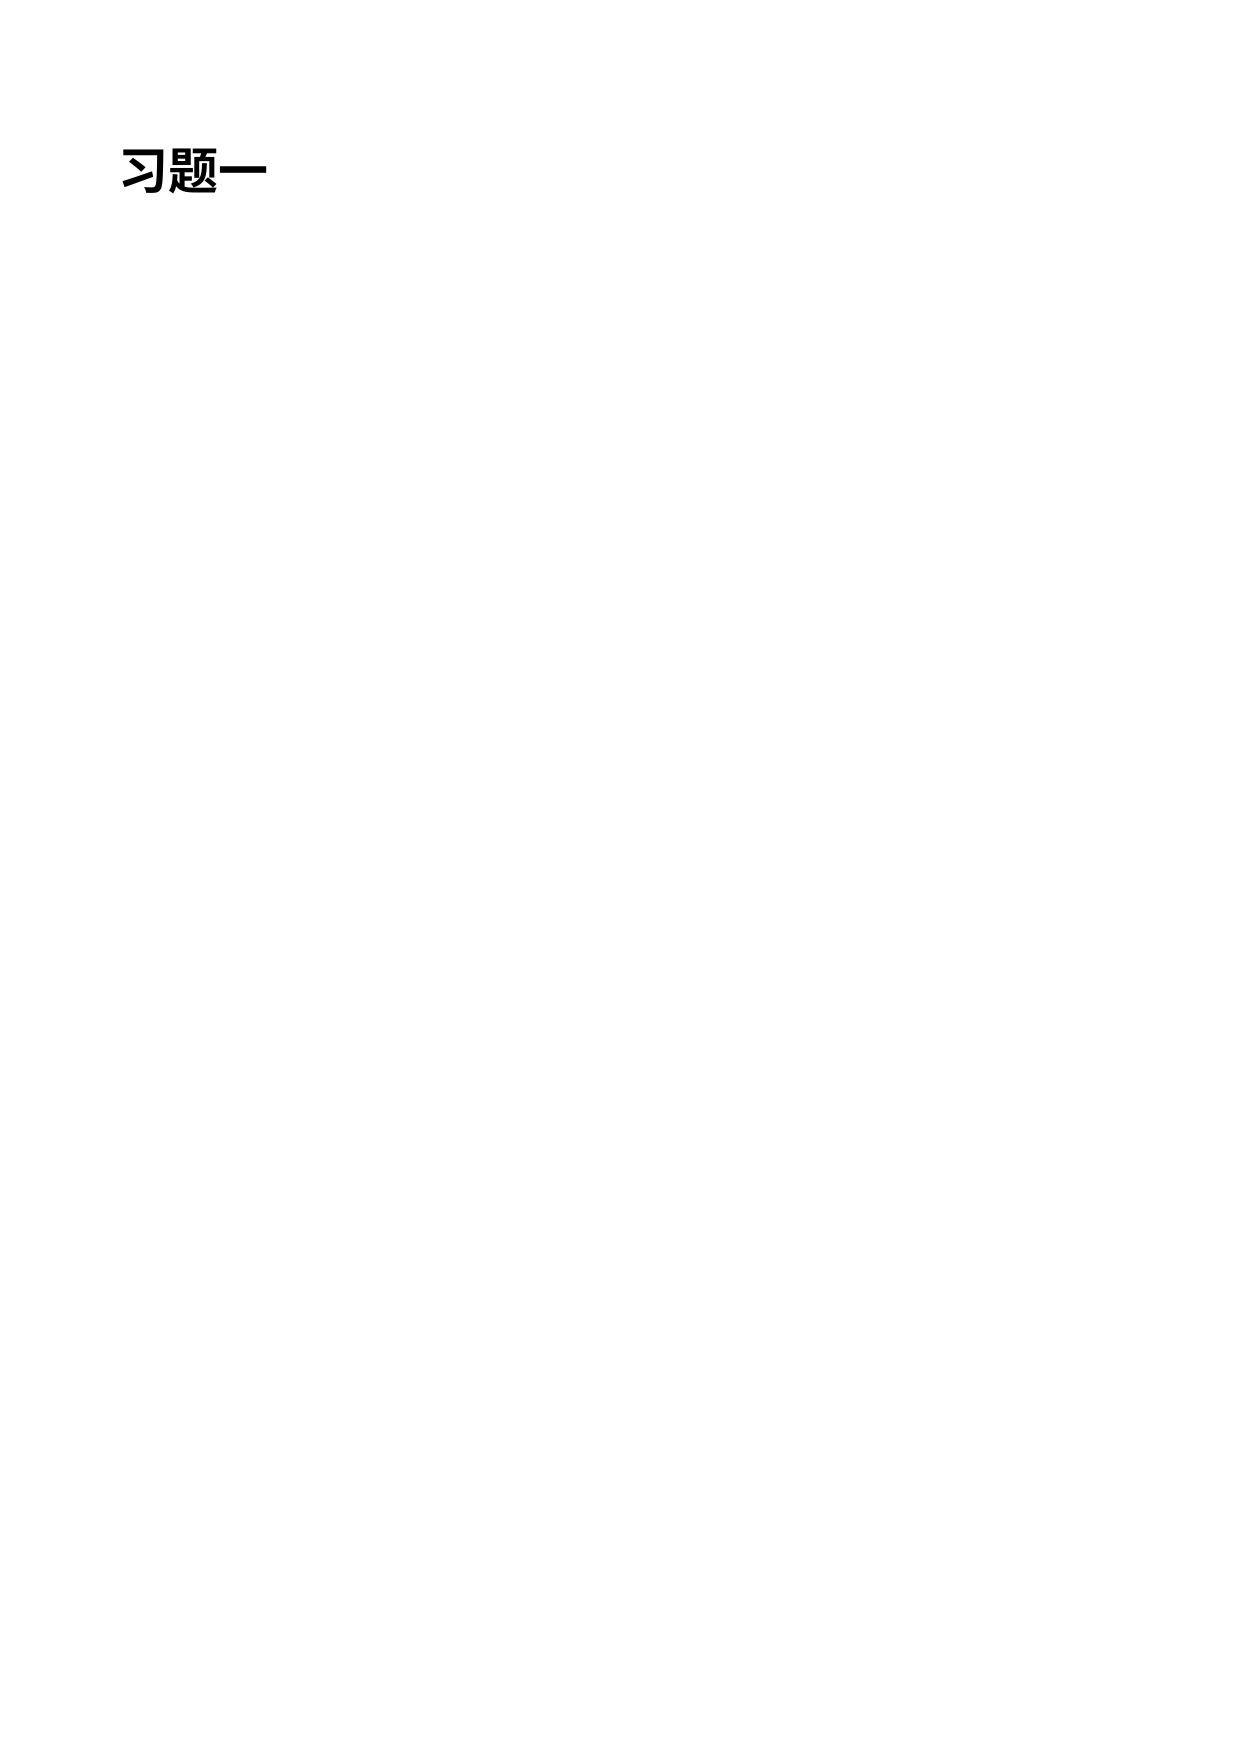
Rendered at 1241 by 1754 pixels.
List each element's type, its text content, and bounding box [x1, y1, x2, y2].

subtitle 习题一 [118, 143, 1122, 201]
